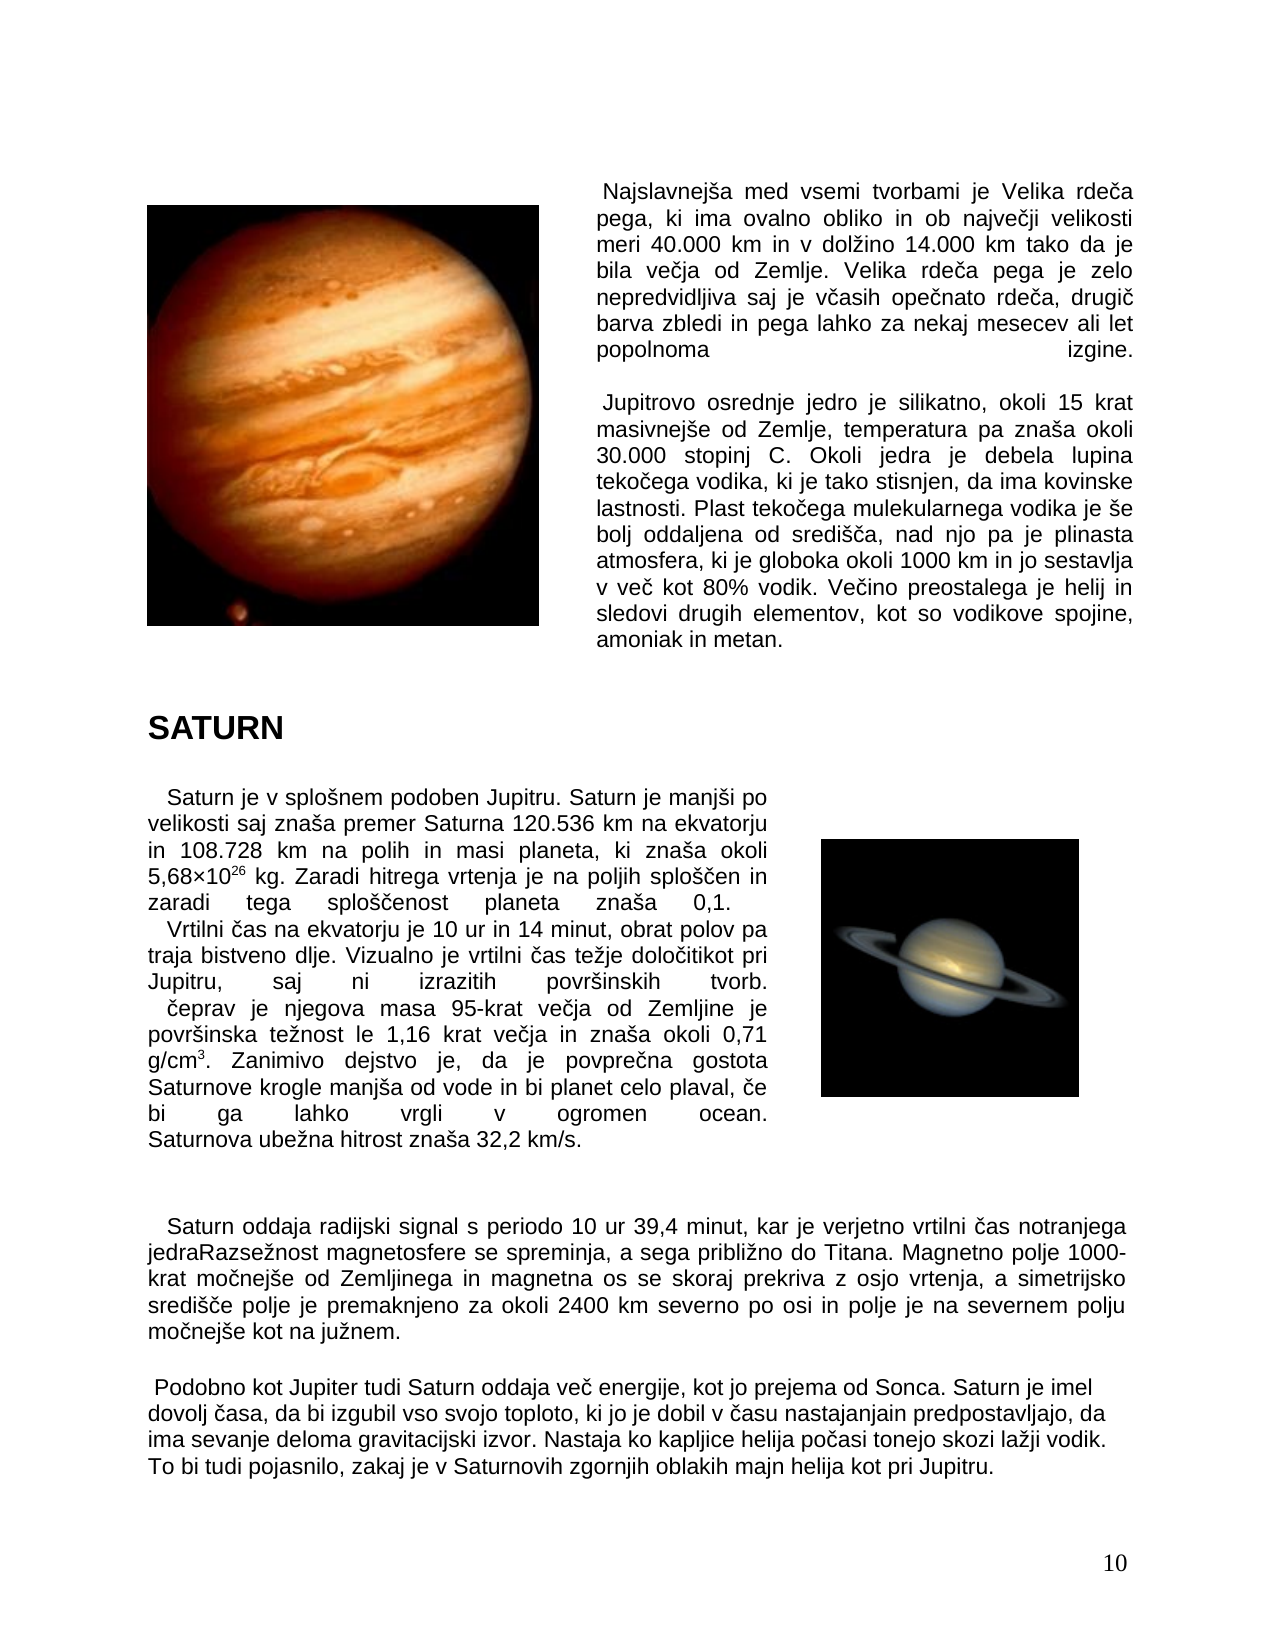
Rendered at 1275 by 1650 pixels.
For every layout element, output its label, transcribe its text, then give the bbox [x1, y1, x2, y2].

subtitle SATURN [148, 708, 1127, 747]
table_header [1084, 753, 1135, 1183]
picture [147, 205, 539, 626]
table_header Najslavnejša med vsemi tvorbami je Velika rdeča pega, ki ima ovalno obliko in ob največji velikosti meri 40.000 km in v dolžino 14.000 km tako da je bila večja od Zemlje. Velika rdeča pega je zelo nepredvidljiva saj je včasih opečnato rdeča, drugič barva zbledi in pega lahko za nekaj mesecev ali let popolnoma izgine. Jupitrovo osrednje jedro je silikatno, okoli 15 krat masivnejše od Zemlje, temperatura pa znaša okoli 30.000 stopinj C. Okoli jedra je debela lupina tekočega vodika, ki je tako stisnjen, da ima kovinske lastnosti. Plast tekočega mulekularnega vodika je še bolj oddaljena od središča, nad njo pa je plinasta atmosfera, ki je globoka okoli 1000 km in jo sestavlja v več kot 80% vodik. Večino preostalega je helij in sledovi drugih elementov, kot so vodikove spojine, amoniak in metan. [595, 148, 1135, 683]
text Saturn oddaja radijski signal s periodo 10 ur 39,4 minut, kar je verjetno vrtilni čas notranjega jedraRazsežnost magnetosfere se spreminja, a sega približno do Titana. Magnetno polje 1000-krat močnejše od Zemljinega in magnetna os se skoraj prekriva z osjo vrtenja, a simetrijsko središče polje je premaknjeno za okoli 2400 km severno po osi in polje je na severnem polju močnejše kot na južnem. [148, 1213, 1127, 1344]
table_header [770, 753, 819, 1183]
table_header [544, 148, 594, 683]
table_header [146, 148, 544, 683]
text Podobno kot Jupiter tudi Saturn oddaja več energije, kot jo prejema od Sonca. Saturn je imel dovolj časa, da bi izgubil vso svojo toploto, ki jo je dobil v času nastajanjain predpostavljajo, da ima sevanje deloma gravitacijski izvor. Nastaja ko kapljice helija počasi tonejo skozi lažji vodik. To bi tudi pojasnilo, zakaj je v Saturnovih zgornjih oblakih majn helija kot pri Jupitru. [148, 1374, 1127, 1479]
table_header Saturn je v splošnem podoben Jupitru. Saturn je manjši po velikosti saj znaša premer Saturna 120.536 km na ekvatorju in 108.728 km na polih in masi planeta, ki znaša okoli 5,68×1026 kg. Zaradi hitrega vrtenja je na poljih sploščen in zaradi tega sploščenost planeta znaša 0,1. Vrtilni čas na ekvatorju je 10 ur in 14 minut, obrat polov pa traja bistveno dlje. Vizualno je vrtilni čas težje določitikot pri Jupitru, saj ni izrazitih površinskih tvorb. čeprav je njegova masa 95-krat večja od Zemljine je površinska težnost le 1,16 krat večja in znaša okoli 0,71 g/cm3. Zanimivo dejstvo je, da je povprečna gostota Saturnove krogle manjša od vode in bi planet celo plaval, če bi ga lahko vrgli v ogromen ocean. Saturnova ubežna hitrost znaša 32,2 km/s. [146, 753, 769, 1183]
picture [821, 839, 1079, 1097]
table_header [820, 753, 1084, 1183]
